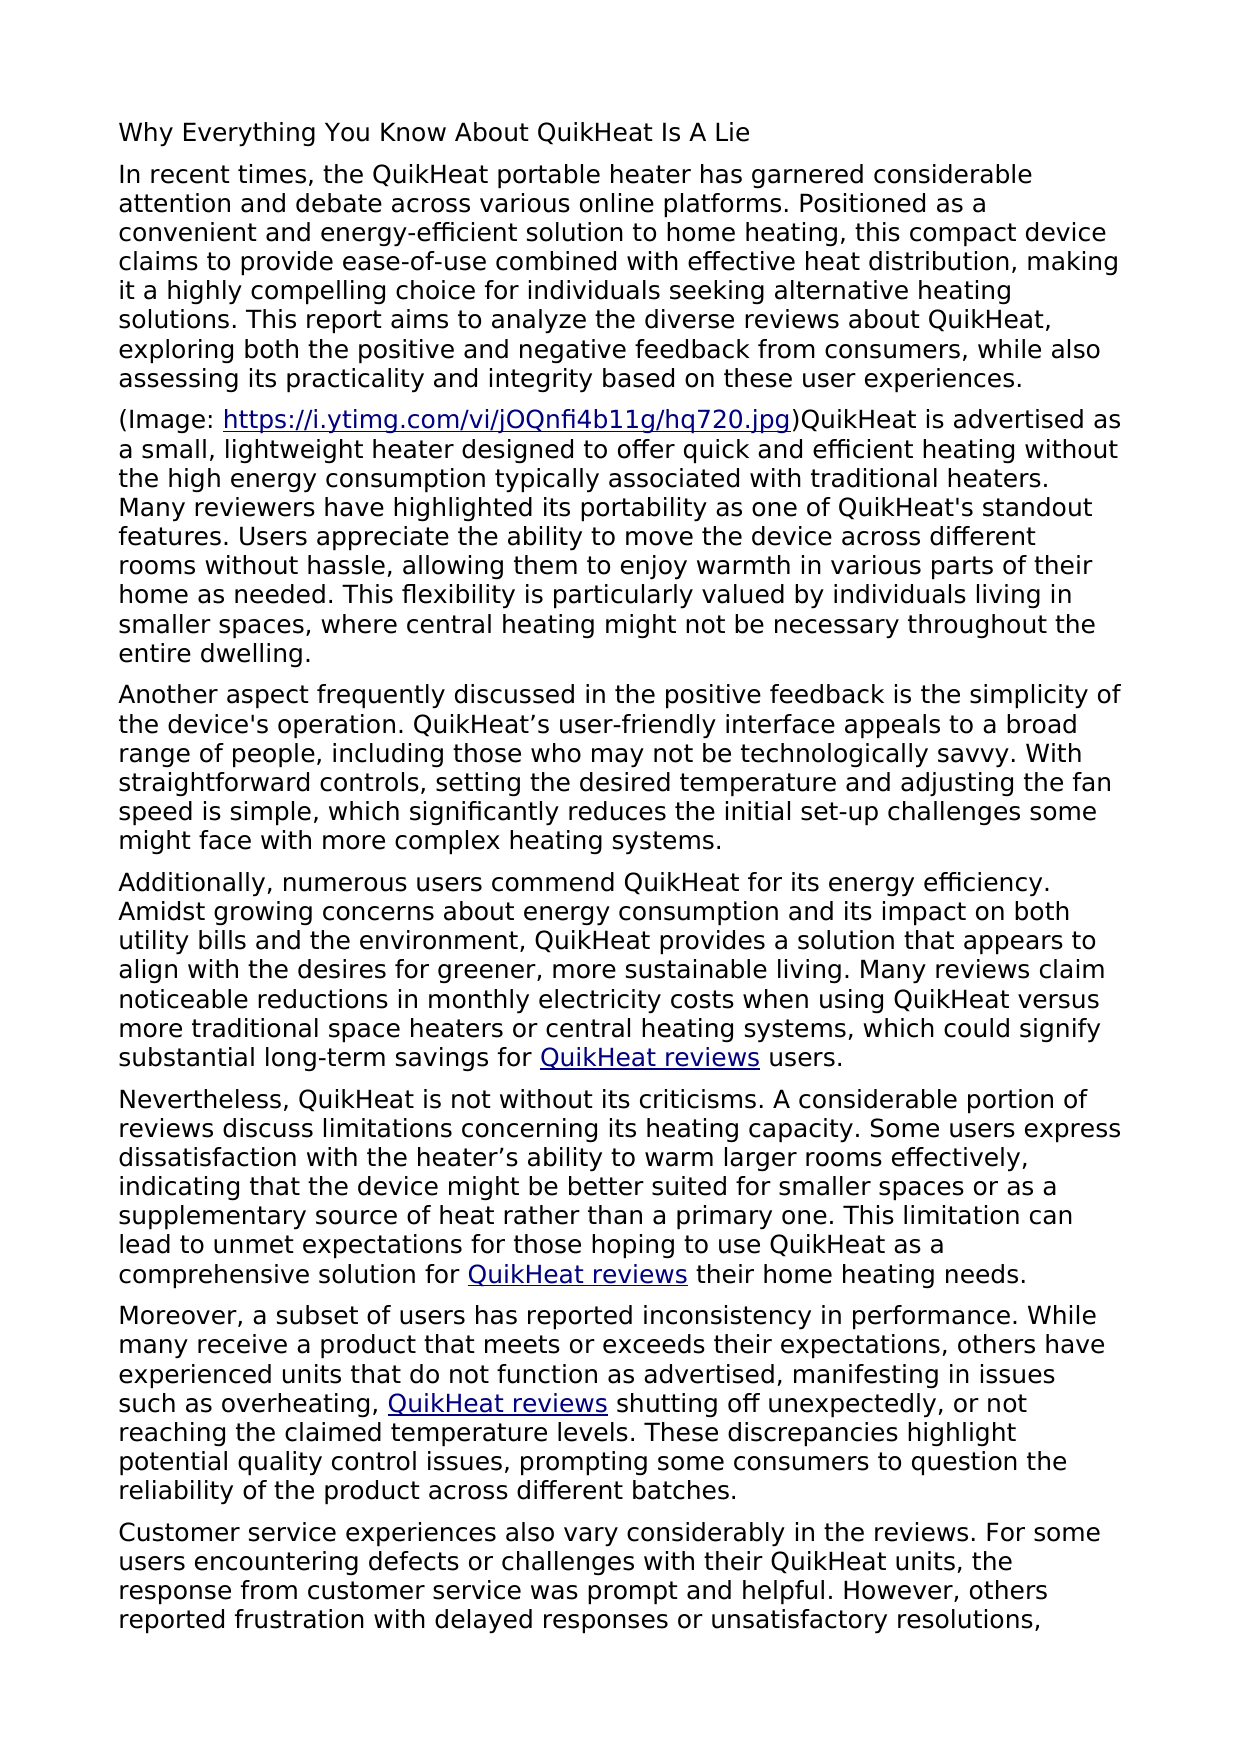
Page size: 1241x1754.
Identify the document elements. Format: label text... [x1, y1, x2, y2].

text (Image: https://i.ytimg.com/vi/jOQnfi4b11g/hq720.jpg)QuikHeat is advertised as a small, lightweight heater designed to offer quick and efficient heating without the high energy consumption typically associated with traditional heaters. Many reviewers have highlighted its portability as one of QuikHeat's standout features. Users appreciate the ability to move the device across different rooms without hassle, allowing them to enjoy warmth in various parts of their home as needed. This flexibility is particularly valued by individuals living in smaller spaces, where central heating might not be necessary throughout the entire dwelling. [118, 406, 1122, 668]
text Additionally, numerous users commend QuikHeat for its energy efficiency. Amidst growing concerns about energy consumption and its impact on both utility bills and the environment, QuikHeat provides a solution that appears to align with the desires for greener, more sustainable living. Many reviews claim noticeable reductions in monthly electricity costs when using QuikHeat versus more traditional space heaters or central heating systems, which could signify substantial long-term savings for QuikHeat reviews users. [118, 868, 1122, 1072]
text Moreover, a subset of users has reported inconsistency in performance. While many receive a product that meets or exceeds their expectations, others have experienced units that do not function as advertised, manifesting in issues such as overheating, QuikHeat reviews shutting off unexpectedly, or not reaching the claimed temperature levels. These discrepancies highlight potential quality control issues, prompting some consumers to question the reliability of the product across different batches. [118, 1301, 1122, 1506]
text In recent times, the QuikHeat portable heater has garnered considerable attention and debate across various online platforms. Positioned as a convenient and energy-efficient solution to home heating, this compact device claims to provide ease-of-use combined with effective heat distribution, making it a highly compelling choice for individuals seeking alternative heating solutions. This report aims to analyze the diverse reviews about QuikHeat, exploring both the positive and negative feedback from consumers, while also assessing its practicality and integrity based on these user experiences. [118, 160, 1122, 393]
text Another aspect frequently discussed in the positive feedback is the simplicity of the device's operation. QuikHeat’s user-friendly interface appeals to a broad range of people, including those who may not be technologically savvy. With straightforward controls, setting the desired temperature and adjusting the fan speed is simple, which significantly reduces the initial set-up challenges some might face with more complex heating systems. [118, 681, 1122, 856]
text Customer service experiences also vary considerably in the reviews. For some users encountering defects or challenges with their QuikHeat units, the response from customer service was prompt and helpful. However, others reported frustration with delayed responses or unsatisfactory resolutions, [118, 1518, 1122, 1635]
text Why Everything You Know About QuikHeat Is A Lie [118, 118, 1122, 147]
text Nevertheless, QuikHeat is not without its criticisms. A considerable portion of reviews discuss limitations concerning its heating capacity. Some users express dissatisfaction with the heater’s ability to warm larger rooms effectively, indicating that the device might be better suited for smaller spaces or as a supplementary source of heat rather than a primary one. This limitation can lead to unmet expectations for those hoping to use QuikHeat as a comprehensive solution for QuikHeat reviews their home heating needs. [118, 1085, 1122, 1289]
